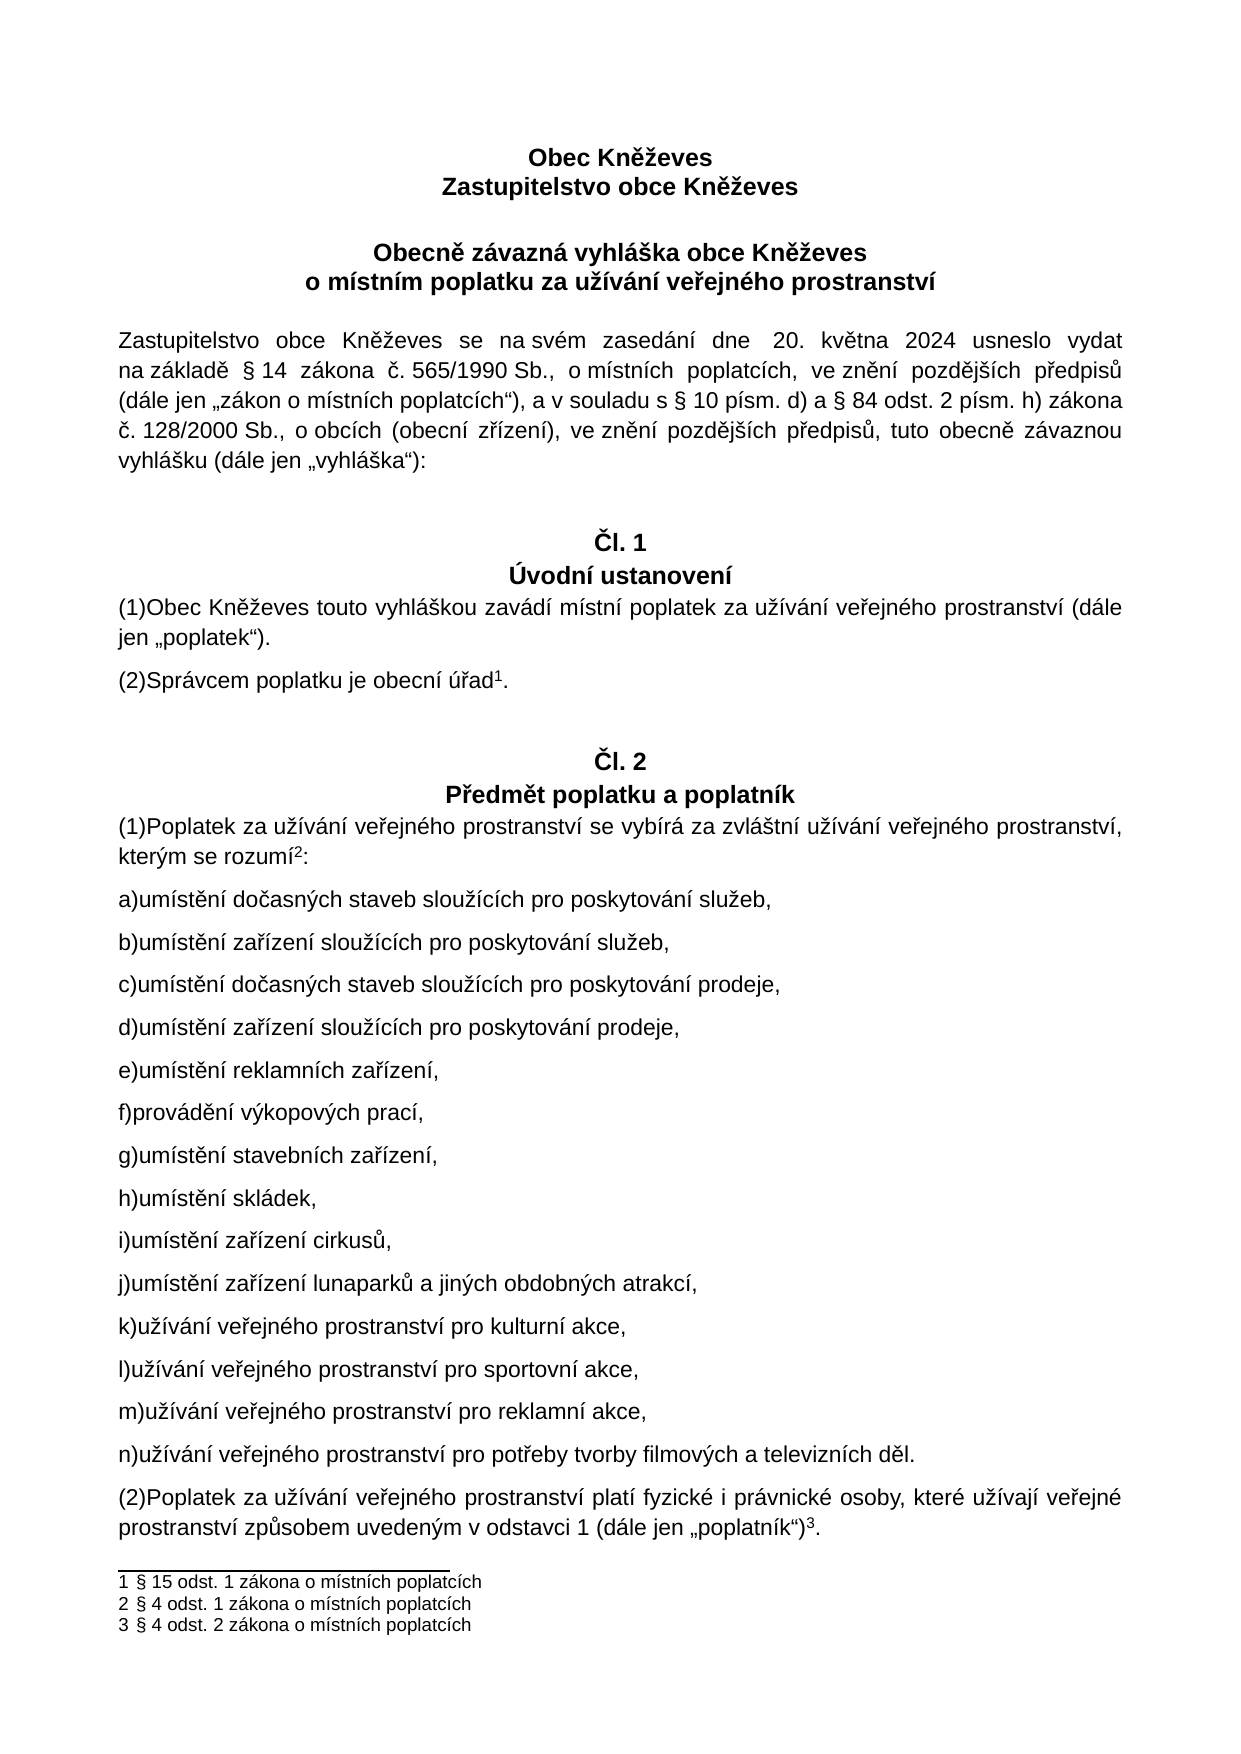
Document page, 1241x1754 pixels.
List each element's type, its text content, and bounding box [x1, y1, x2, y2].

subtitle Obecně závazná vyhláška obce Kněževes o místním poplatku za užívání veřejného prostranství [118, 238, 1122, 295]
list § 15 odst. 1 zákona o místních poplatcích [118, 1571, 1122, 1592]
list umístění zařízení sloužících pro poskytování prodeje, [118, 1014, 1122, 1040]
list Poplatek za užívání veřejného prostranství platí fyzické i právnické osoby, které užívají veřejné prostranství způsobem uvedeným v odstavci 1 (dále jen „poplatník“). [118, 1484, 1122, 1540]
list užívání veřejného prostranství pro kulturní akce, [118, 1313, 1122, 1339]
list umístění zařízení cirkusů, [118, 1227, 1122, 1254]
list umístění skládek, [118, 1185, 1122, 1211]
list užívání veřejného prostranství pro sportovní akce, [118, 1356, 1122, 1382]
subtitle Čl. 1 Úvodní ustanovení [118, 528, 1122, 589]
text Zastupitelstvo obce Kněževes se na svém zasedání dne 20. května 2024 usneslo vydat na základě § 14 zákona č. 565/1990 Sb., o místních poplatcích, ve znění pozdějších předpisů (dále jen „zákon o místních poplatcích“), a v souladu s § 10 písm. d) a § 84 odst. 2 písm. h) zákona č. 128/2000 Sb., o obcích (obecní zřízení), ve znění pozdějších předpisů, tuto obecně závaznou vyhlášku (dále jen „vyhláška“): [118, 327, 1122, 474]
list umístění reklamních zařízení, [118, 1057, 1122, 1083]
list umístění dočasných staveb sloužících pro poskytování služeb, [118, 886, 1122, 912]
list umístění zařízení lunaparků a jiných obdobných atrakcí, [118, 1270, 1122, 1297]
list Obec Kněževes touto vyhláškou zavádí místní poplatek za užívání veřejného prostranství (dále jen „poplatek“). [118, 594, 1122, 650]
list § 4 odst. 1 zákona o místních poplatcích [118, 1592, 1122, 1614]
list § 4 odst. 2 zákona o místních poplatcích [118, 1614, 1122, 1635]
list umístění dočasných staveb sloužících pro poskytování prodeje, [118, 971, 1122, 998]
text Obec Kněževes Zastupitelstvo obce Kněževes [118, 143, 1122, 201]
list Poplatek za užívání veřejného prostranství se vybírá za zvláštní užívání veřejného prostranství, kterým se rozumí: [118, 813, 1122, 869]
list užívání veřejného prostranství pro potřeby tvorby filmových a televizních děl. [118, 1441, 1122, 1467]
list umístění stavebních zařízení, [118, 1142, 1122, 1168]
list provádění výkopových prací, [118, 1099, 1122, 1126]
list Správcem poplatku je obecní úřad. [118, 667, 1122, 693]
subtitle Čl. 2 Předmět poplatku a poplatník [118, 747, 1122, 809]
list umístění zařízení sloužících pro poskytování služeb, [118, 928, 1122, 955]
list užívání veřejného prostranství pro reklamní akce, [118, 1398, 1122, 1425]
